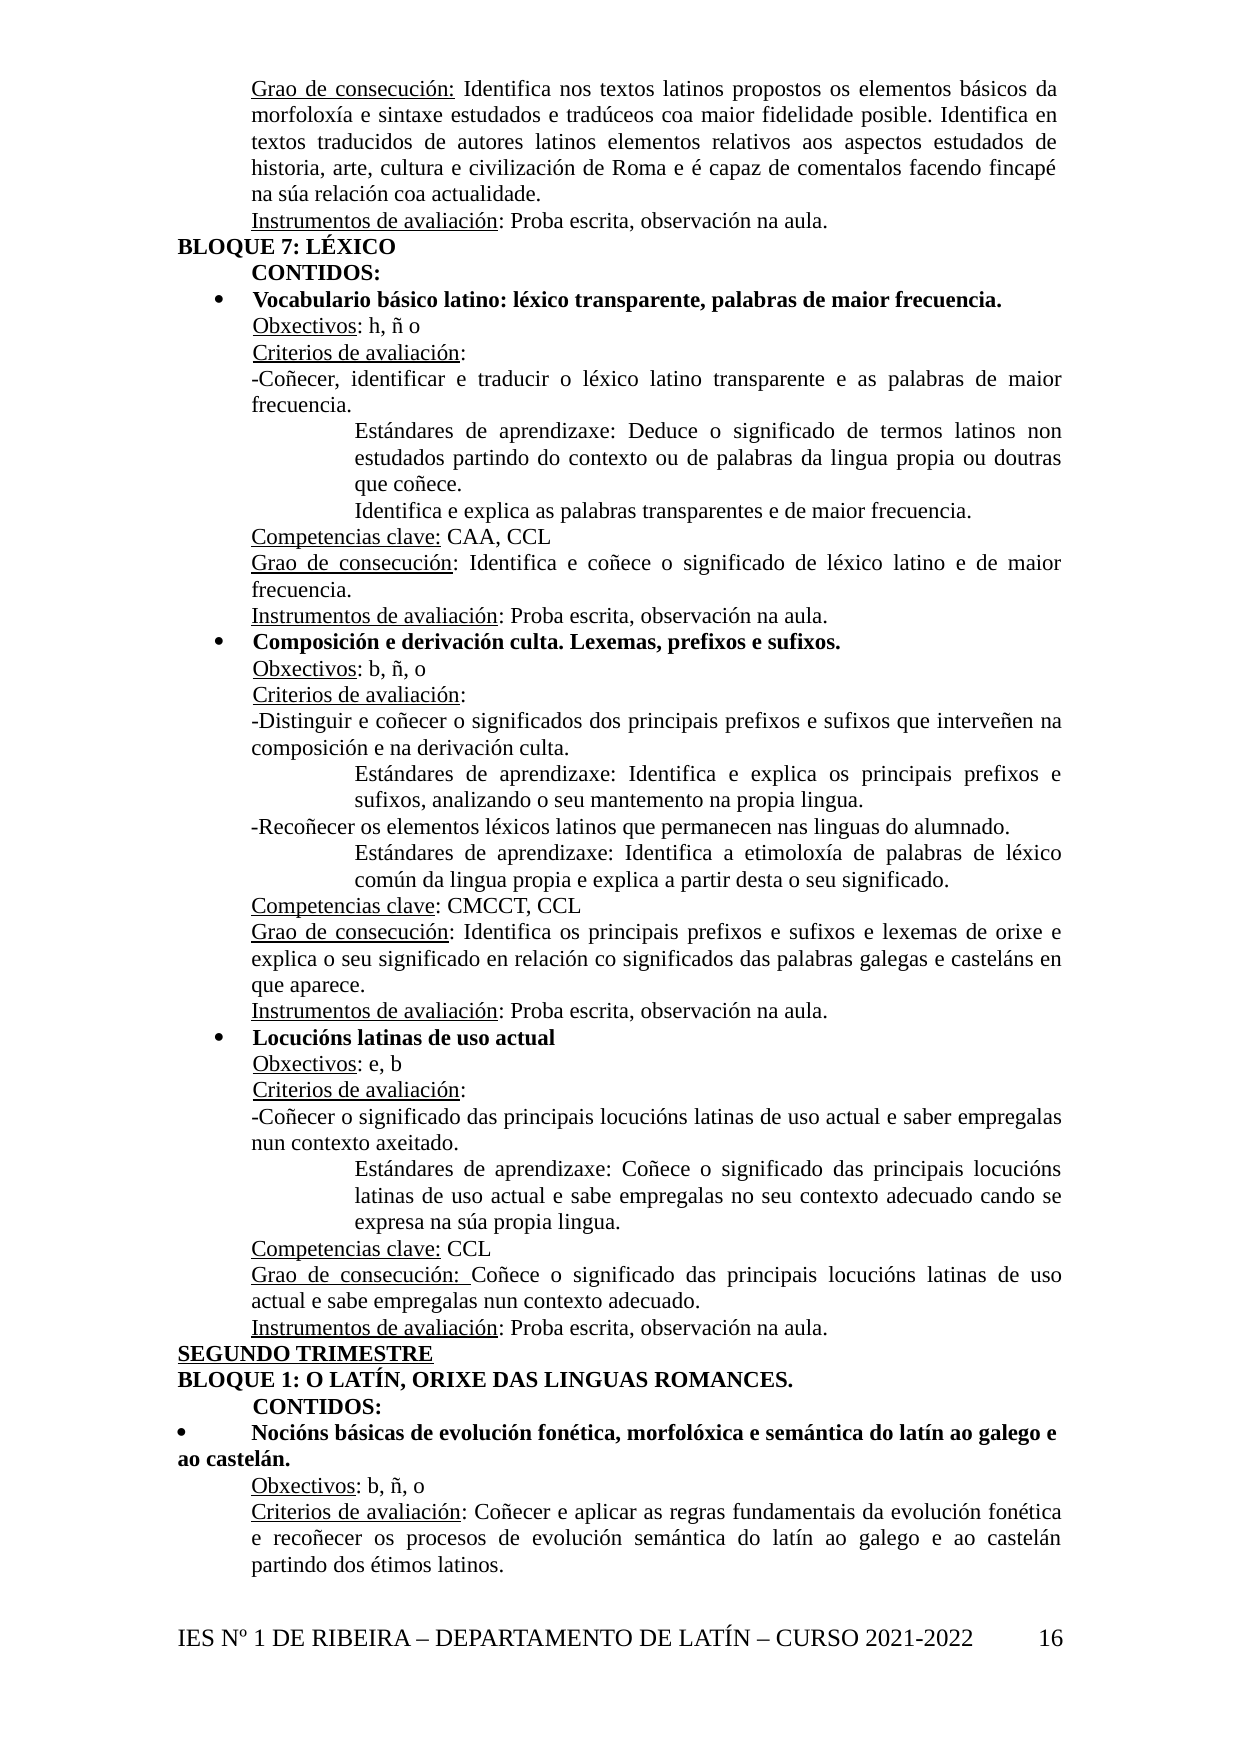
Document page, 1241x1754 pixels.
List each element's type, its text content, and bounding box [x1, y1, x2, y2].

text Competencias clave: CAA, CCL [177, 523, 1063, 549]
text CONTIDOS: [252, 1393, 1058, 1419]
text Criterios de avaliación: Coñecer e aplicar as regras fundamentais da evolución fonética e recoñecer os procesos de evolución semántica do latín ao galego e ao castelán partindo dos étimos latinos. [251, 1498, 1063, 1577]
text Obxectivos: e, b [252, 1050, 1063, 1076]
text Instrumentos de avaliación: Proba escrita, observación na aula. [251, 1314, 1058, 1340]
text -Coñecer o significado das principais locucións latinas de uso actual e saber empregalas nun contexto axeitado. [251, 1103, 1063, 1156]
text Identifica e explica as palabras transparentes e de maior frecuencia. [354, 497, 1063, 523]
text Estándares de aprendizaxe: Identifica a etimoloxía de palabras de léxico común da lingua propia e explica a partir desta o seu significado. [354, 839, 1063, 892]
text Estándares de aprendizaxe: Identifica e explica os principais prefixos e sufixos, analizando o seu mantemento na propia lingua. [354, 760, 1063, 813]
list Locucións latinas de uso actual [215, 1024, 1063, 1050]
text Obxectivos: b, ñ, o [252, 655, 1063, 681]
text Grao de consecución: Identifica nos textos latinos propostos os elementos básicos da morfoloxía e sintaxe estudados e tradúceos coa maior fidelidade posible. Identifica en textos traducidos de autores latinos elementos relativos aos aspectos estudados de historia, arte, cultura e civilización de Roma e é capaz de comentalos facendo fincapé na súa relación coa actualidade. [251, 75, 1058, 207]
text -Coñecer, identificar e traducir o léxico latino transparente e as palabras de maior frecuencia. [251, 365, 1063, 418]
text Competencias clave: CMCCT, CCL [177, 892, 1063, 918]
text Instrumentos de avaliación: Proba escrita, observación na aula. [251, 602, 1058, 628]
text BLOQUE 7: LÉXICO [177, 233, 1063, 259]
text Criterios de avaliación: [252, 338, 1063, 365]
text Instrumentos de avaliación: Proba escrita, observación na aula. [251, 207, 1058, 233]
text Instrumentos de avaliación: Proba escrita, observación na aula. [251, 997, 1058, 1024]
text CONTIDOS: [177, 259, 1063, 286]
list Nocións básicas de evolución fonética, morfolóxica e semántica do latín ao galego e ao castelán. [177, 1419, 1058, 1472]
list Vocabulario básico latino: léxico transparente, palabras de maior frecuencia. [215, 286, 1063, 312]
list Composición e derivación culta. Lexemas, prefixos e sufixos. [215, 628, 1063, 655]
text Estándares de aprendizaxe: Coñece o significado das principais locucións latinas de uso actual e sabe empregalas no seu contexto adecuado cando se expresa na súa propia lingua. [354, 1156, 1063, 1234]
text Obxectivos: b, ñ, o [177, 1472, 1058, 1498]
text -Recoñecer os elementos léxicos latinos que permanecen nas linguas do alumnado. [251, 813, 1063, 839]
text Obxectivos: h, ñ o [252, 312, 1063, 338]
text Grao de consecución: Identifica e coñece o significado de léxico latino e de maior frecuencia. [251, 549, 1063, 602]
text Criterios de avaliación: [252, 681, 1063, 707]
text Estándares de aprendizaxe: Deduce o significado de termos latinos non estudados partindo do contexto ou de palabras da lingua propia ou doutras que coñece. [354, 418, 1063, 497]
text Grao de consecución: Coñece o significado das principais locucións latinas de uso actual e sabe empregalas nun contexto adecuado. [251, 1261, 1063, 1314]
text SEGUNDO TRIMESTRE [177, 1340, 1058, 1366]
text Grao de consecución: Identifica os principais prefixos e sufixos e lexemas de orixe e explica o seu significado en relación co significados das palabras galegas e casteláns en que aparece. [251, 918, 1063, 997]
text -Distinguir e coñecer o significados dos principais prefixos e sufixos que interveñen na composición e na derivación culta. [251, 707, 1063, 760]
text Competencias clave: CCL [177, 1234, 1063, 1261]
text Criterios de avaliación: [252, 1076, 1063, 1103]
text BLOQUE 1: O LATÍN, ORIXE DAS LINGUAS ROMANCES. [177, 1366, 1058, 1393]
